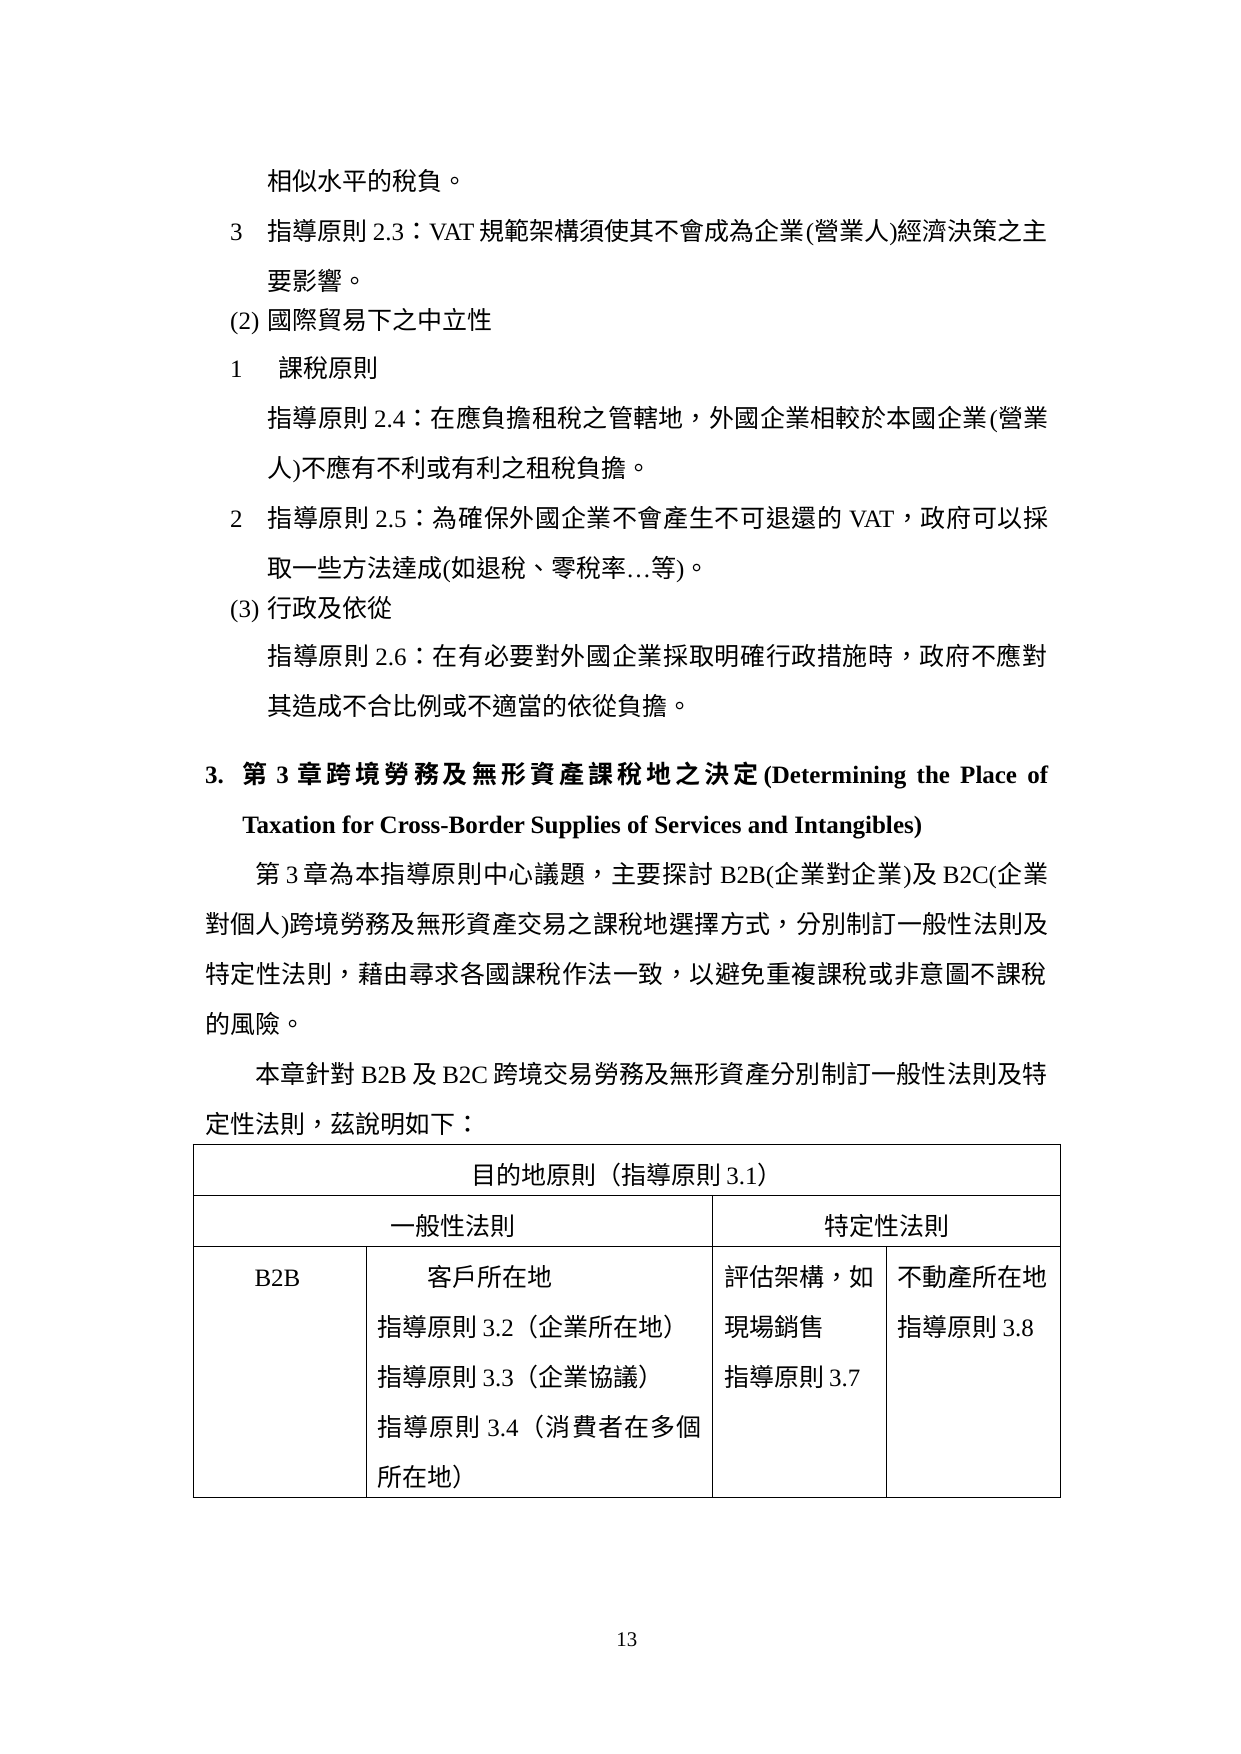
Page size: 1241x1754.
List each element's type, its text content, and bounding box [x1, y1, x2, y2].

list 行政及依從 [230, 587, 1048, 625]
list 指導原則2.3：VAT規範架構須使其不會成為企業(營業人)經濟決策之主要影響。 [230, 200, 1048, 300]
text 指導原則2.6：在有必要對外國企業採取明確行政措施時，政府不應對其造成不合比例或不適當的依從負擔。 [267, 625, 1048, 725]
list 國際貿易下之中立性 [230, 300, 1048, 337]
table_header 目的地原則（指導原則3.1） [194, 1145, 1060, 1195]
table_cell 客戶所在地 指導原則3.2（企業所在地） 指導原則3.3（企業協議） 指導原則3.4（消費者在多個所在地） [367, 1247, 712, 1497]
text 本章針對B2B及B2C跨境交易勞務及無形資產分別制訂一般性法則及特定性法則，茲說明如下： [205, 1044, 1048, 1144]
list 課稅原則 [230, 337, 1048, 387]
table_cell 評估架構，如現場銷售 指導原則3.7 [713, 1247, 886, 1497]
table_cell B2B [194, 1247, 366, 1497]
list 相似水平的稅負。 [230, 150, 1048, 200]
table_cell 一般性法則 [194, 1196, 712, 1246]
table_cell 不動產所在地 指導原則3.8 [887, 1247, 1060, 1497]
text 指導原則2.4：在應負擔租稅之管轄地，外國企業相較於本國企業(營業人)不應有不利或有利之租稅負擔。 [267, 387, 1048, 487]
list 指導原則2.5：為確保外國企業不會產生不可退還的VAT，政府可以採取一些方法達成(如退稅、零稅率…等)。 [230, 487, 1048, 587]
list 第3章跨境勞務及無形資產課稅地之決定(Determining the Place of Taxation for Cross-Border Supplies of Services and Intangibles) [205, 744, 1048, 844]
text 第3章為本指導原則中心議題，主要探討B2B(企業對企業)及B2C(企業對個人)跨境勞務及無形資產交易之課稅地選擇方式，分別制訂一般性法則及特定性法則，藉由尋求各國課稅作法一致，以避免重複課稅或非意圖不課稅的風險。 [205, 844, 1048, 1044]
table_cell 特定性法則 [713, 1196, 1060, 1246]
